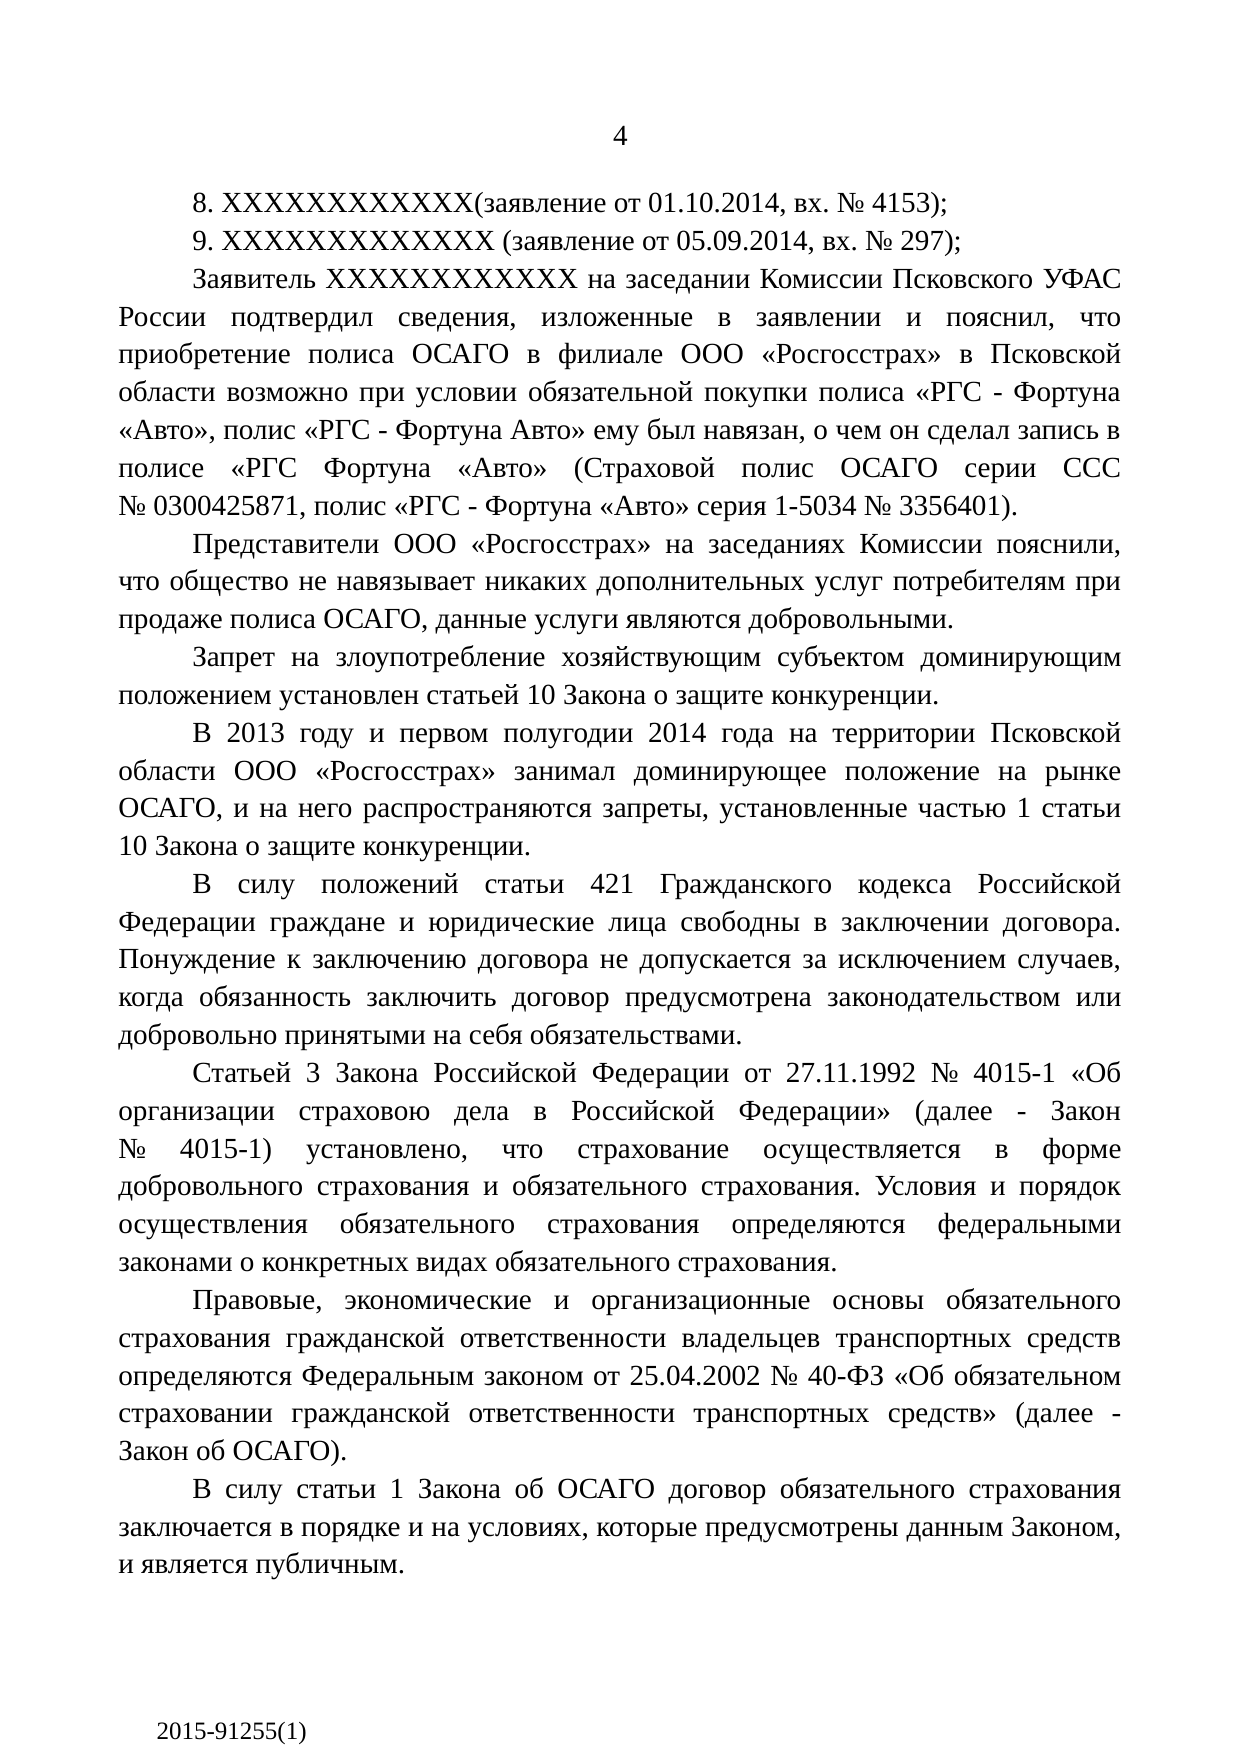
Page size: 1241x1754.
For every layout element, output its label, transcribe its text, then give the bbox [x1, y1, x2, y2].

text 8. XXXXXXXXXXXX(заявление от 01.10.2014, вх. № 4153); [118, 181, 1122, 219]
text В силу положений статьи 421 Гражданского кодекса Российской Федерации граждане и юридические лица свободны в заключении договора. Понуждение к заключению договора не допускается за исключением случаев, когда обязанность заключить договор предусмотрена законодательством или добровольно принятыми на себя обязательствами. [118, 862, 1122, 1051]
text В силу статьи 1 Закона об ОСАГО договор обязательного страхования заключается в порядке и на условиях, которые предусмотрены данным Законом, и является публичным. [118, 1467, 1122, 1580]
text Запрет на злоупотребление хозяйствующим субъектом доминирующим положением установлен статьей 10 Закона о защите конкуренции. [118, 635, 1122, 711]
text Правовые, экономические и организационные основы обязательного страхования гражданской ответственности владельцев транспортных средств определяются Федеральным законом от 25.04.2002 № 40-ФЗ «Об обязательном страховании гражданской ответственности транспортных средств» (далее - Закон об ОСАГО). [118, 1278, 1122, 1467]
text 9. XXXXXXXXXXXXX (заявление от 05.09.2014, вх. № 297); [118, 219, 1122, 257]
text Статьей 3 Закона Российской Федерации от 27.11.1992 № 4015-1 «Об организации страховою дела в Российской Федерации» (далее - Закон № 4015-1) установлено, что страхование осуществляется в форме добровольного страхования и обязательного страхования. Условия и порядок осуществления обязательного страхования определяются федеральными законами о конкретных видах обязательного страхования. [118, 1051, 1122, 1278]
text В 2013 году и первом полугодии 2014 года на территории Псковской области ООО «Росгосстрах» занимал доминирующее положение на рынке ОСАГО, и на него распространяются запреты, установленные частью 1 статьи 10 Закона о защите конкуренции. [118, 711, 1122, 862]
text Представители ООО «Росгосстрах» на заседаниях Комиссии пояснили, что общество не навязывает никаких дополнительных услуг потребителям при продаже полиса ОСАГО, данные услуги являются добровольными. [118, 521, 1122, 635]
text Заявитель XXXXXXXXXXXX на заседании Комиссии Псковского УФАС России подтвердил сведения, изложенные в заявлении и пояснил, что приобретение полиса ОСАГО в филиале ООО «Росгосстрах» в Псковской области возможно при условии обязательной покупки полиса «РГС - Фортуна «Авто», полис «РГС - Фортуна Авто» ему был навязан, о чем он сделал запись в полисе «РГС Фортуна «Авто» (Страховой полис ОСАГО серии ССС № 0300425871, полис «РГС - Фортуна «Авто» серия 1-5034 № 3356401). [118, 257, 1122, 521]
